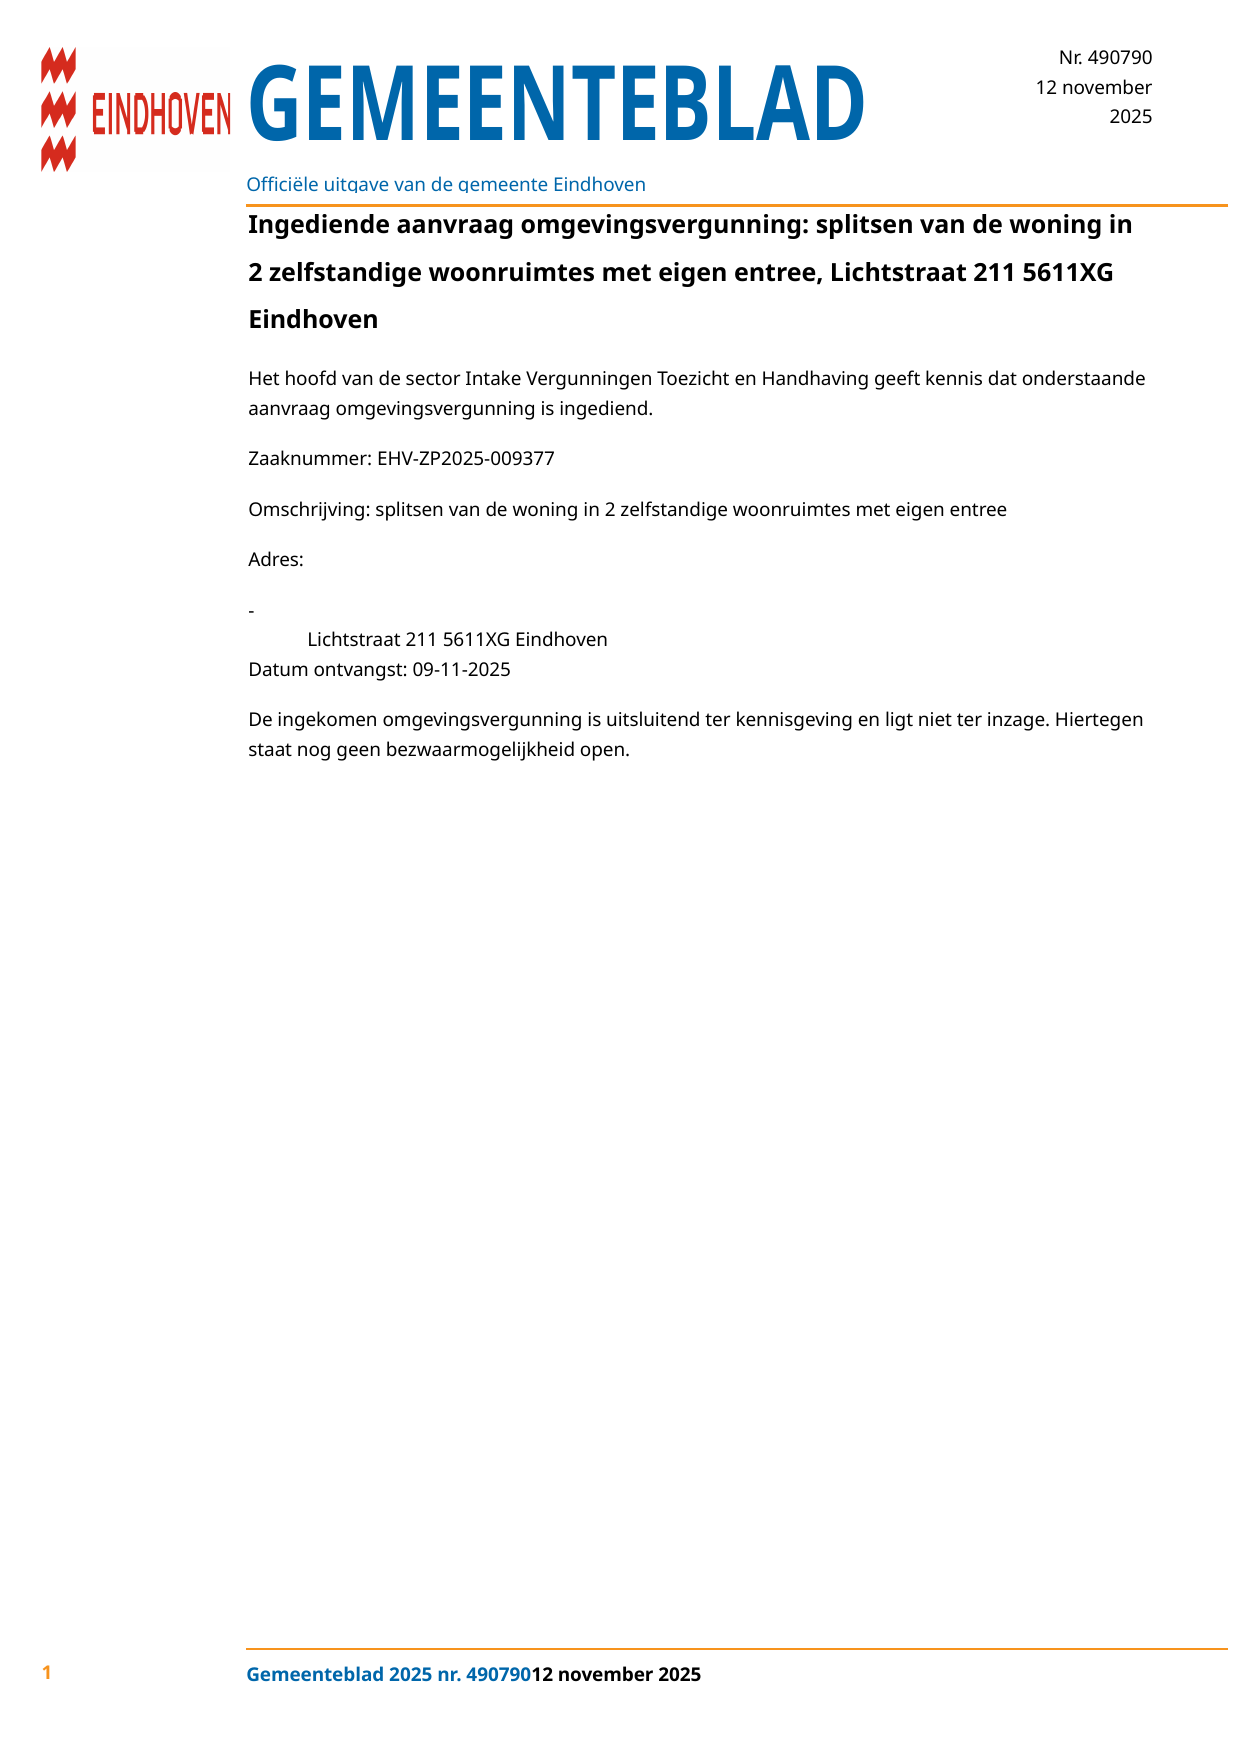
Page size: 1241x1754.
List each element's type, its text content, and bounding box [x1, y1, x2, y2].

list Lichtstraat 211 5611XG Eindhoven [248, 626, 1152, 652]
text Het hoofd van de sector Intake Vergunningen Toezicht en Handhaving geeft kennis dat onderstaande aanvraag omgevingsvergunning is ingediend. [248, 366, 1152, 421]
text Ingediende aanvraag omgevingsvergunning: splitsen van de woning in 2 zelfstandige woonruimtes met eigen entree, Lichtstraat 211 5611XG Eindhoven [248, 207, 1152, 336]
picture [41, 47, 231, 172]
text De ingekomen omgevingsvergunning is uitsluitend ter kennisgeving en ligt niet ter inzage. Hiertegen staat nog geen bezwaarmogelijkheid open. [248, 706, 1152, 762]
text Zaaknummer: EHV-ZP2025-009377 [248, 446, 1152, 471]
text Adres: [248, 546, 1152, 572]
text Omschrijving: splitsen van de woning in 2 zelfstandige woonruimtes met eigen entree [248, 496, 1152, 522]
text Datum ontvangst: 09-11-2025 [248, 656, 1152, 682]
